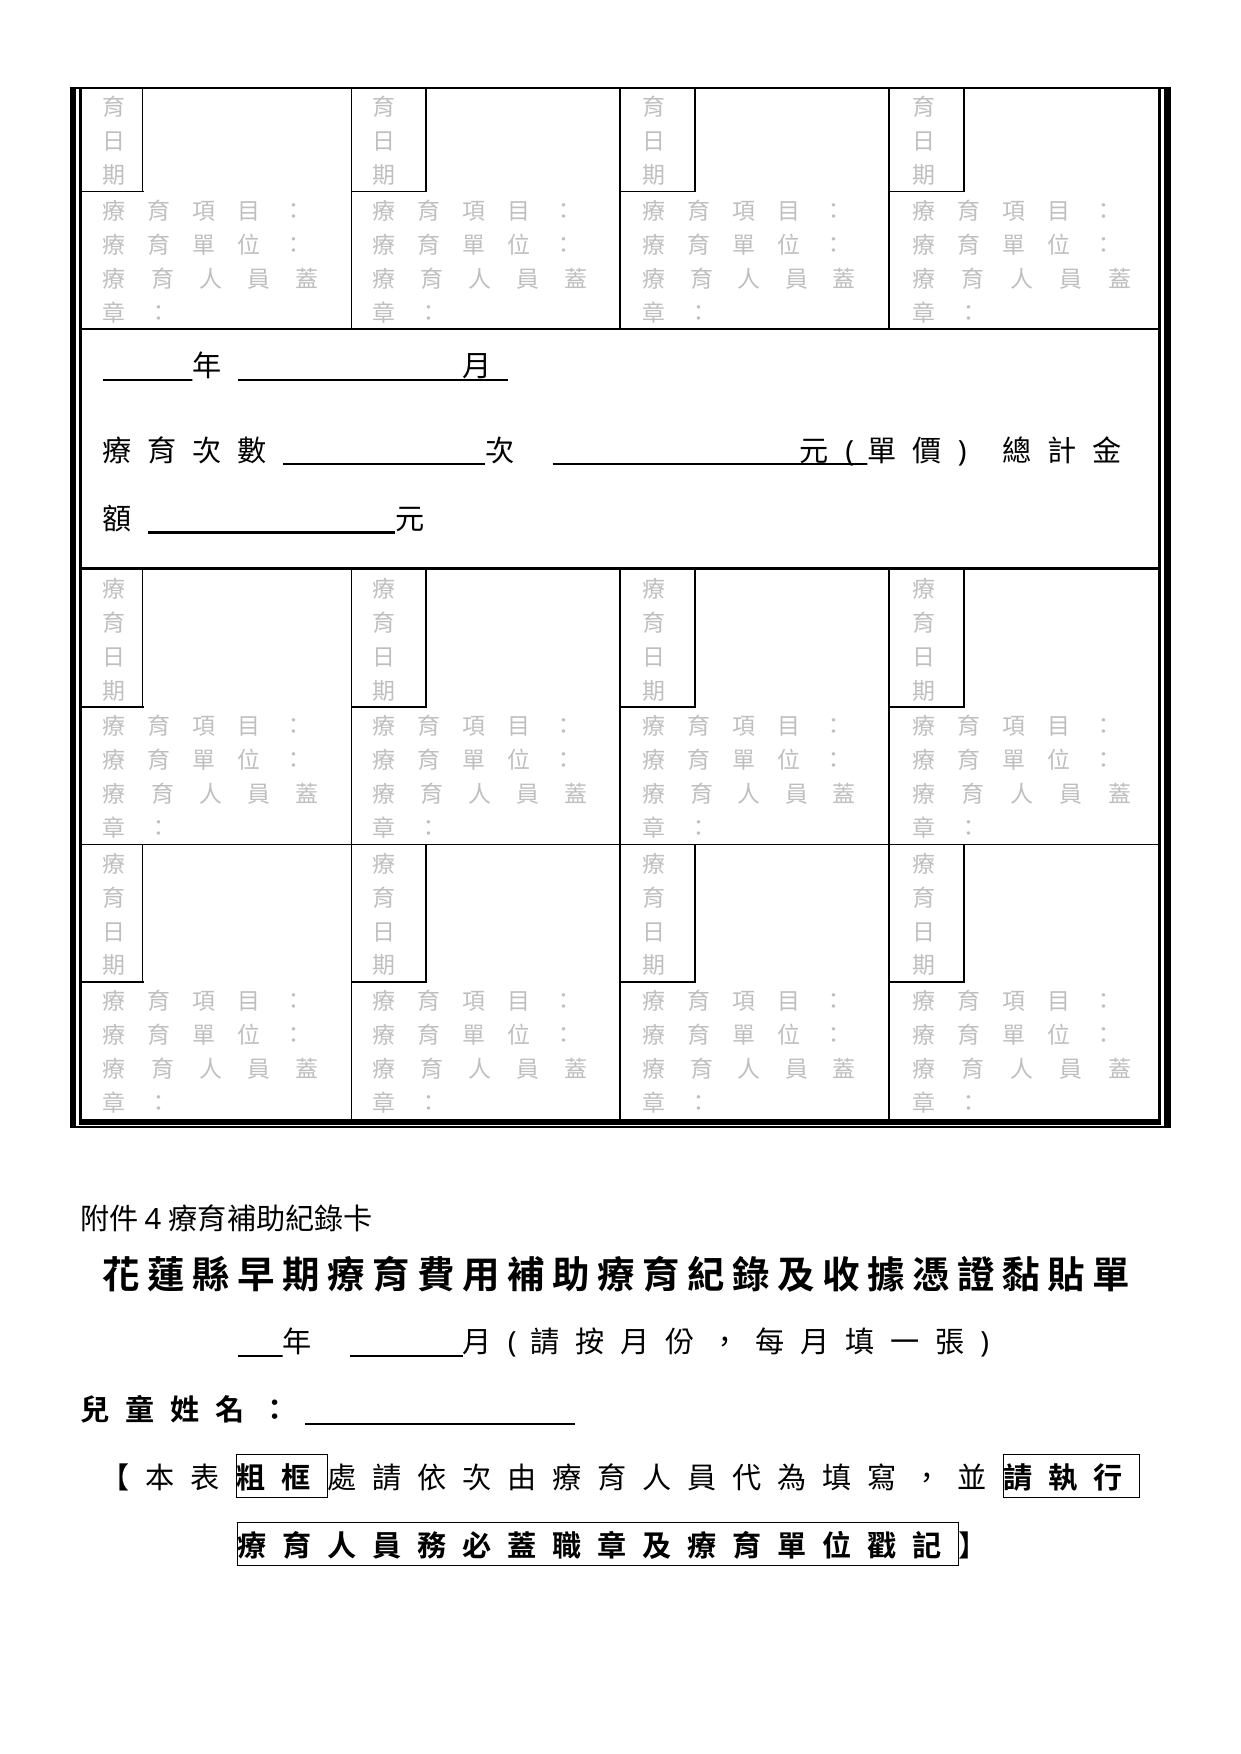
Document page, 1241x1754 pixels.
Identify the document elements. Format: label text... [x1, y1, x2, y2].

text 年 月(請按月份，每月填一張) [80, 1306, 1160, 1374]
table_cell [965, 570, 1158, 706]
table_cell [143, 570, 351, 706]
table_cell [965, 845, 1158, 981]
table_cell 年 月 療育次數 次 元(單價) 總計金額 元 [82, 330, 1158, 567]
table_cell 育 日期 [82, 89, 142, 191]
table_cell [427, 570, 619, 706]
table_cell 療育項目： 療育單位： 療育人員蓋章： [621, 981, 888, 1118]
text 【本表粗框處請依次由療育人員代為填寫，並請執行療育人員務必蓋職章及療育單位戳記】 [67, 1442, 1160, 1578]
table_cell 療育 日期 [352, 845, 425, 981]
table_cell 療育項目： 療育單位： 療育人員蓋章： [82, 706, 351, 844]
table_cell 療育項目： 療育單位： 療育人員蓋章： [890, 981, 1158, 1118]
text 附件4 療育補助紀錄卡 [80, 1196, 1160, 1238]
table_cell 療育 日期 [621, 570, 694, 706]
table_cell [143, 89, 351, 191]
table_cell [965, 89, 1158, 191]
table_cell [427, 845, 619, 981]
table_cell 育 日期 [890, 89, 963, 191]
table_cell 療育 日期 [82, 570, 142, 706]
table_cell 療育項目： 療育單位： 療育人員蓋章： [82, 191, 351, 328]
table_cell 療育項目： 療育單位： 療育人員蓋章： [82, 981, 351, 1118]
table_cell 療育項目： 療育單位： 療育人員蓋章： [352, 706, 619, 844]
table_cell 療育項目： 療育單位： 療育人員蓋章： [890, 191, 1158, 328]
table_cell 療育 日期 [352, 570, 425, 706]
table_cell 療育項目： 療育單位： 療育人員蓋章： [890, 706, 1158, 844]
text 兒童姓名： [80, 1374, 1160, 1442]
table_cell [696, 570, 888, 706]
table_cell [696, 845, 888, 981]
table_cell [143, 845, 351, 981]
table_cell 育 日期 [621, 89, 694, 191]
table_cell 療育項目： 療育單位： 療育人員蓋章： [352, 981, 619, 1118]
text 花蓮縣早期療育費用補助療育紀錄及收據憑證黏貼單 [80, 1238, 1160, 1306]
table_cell 療育 日期 [621, 845, 694, 981]
table_cell 療育 日期 [82, 845, 142, 981]
table_cell 療育項目： 療育單位： 療育人員蓋章： [352, 191, 619, 328]
table_cell 療育項目： 療育單位： 療育人員蓋章： [621, 191, 888, 328]
table_cell 療育 日期 [890, 570, 963, 706]
table_cell 療育項目： 療育單位： 療育人員蓋章： [621, 706, 888, 844]
table_cell [427, 89, 619, 191]
table_cell [696, 89, 888, 191]
table_cell 育 日期 [352, 89, 425, 191]
table_cell 療育 日期 [890, 845, 963, 981]
